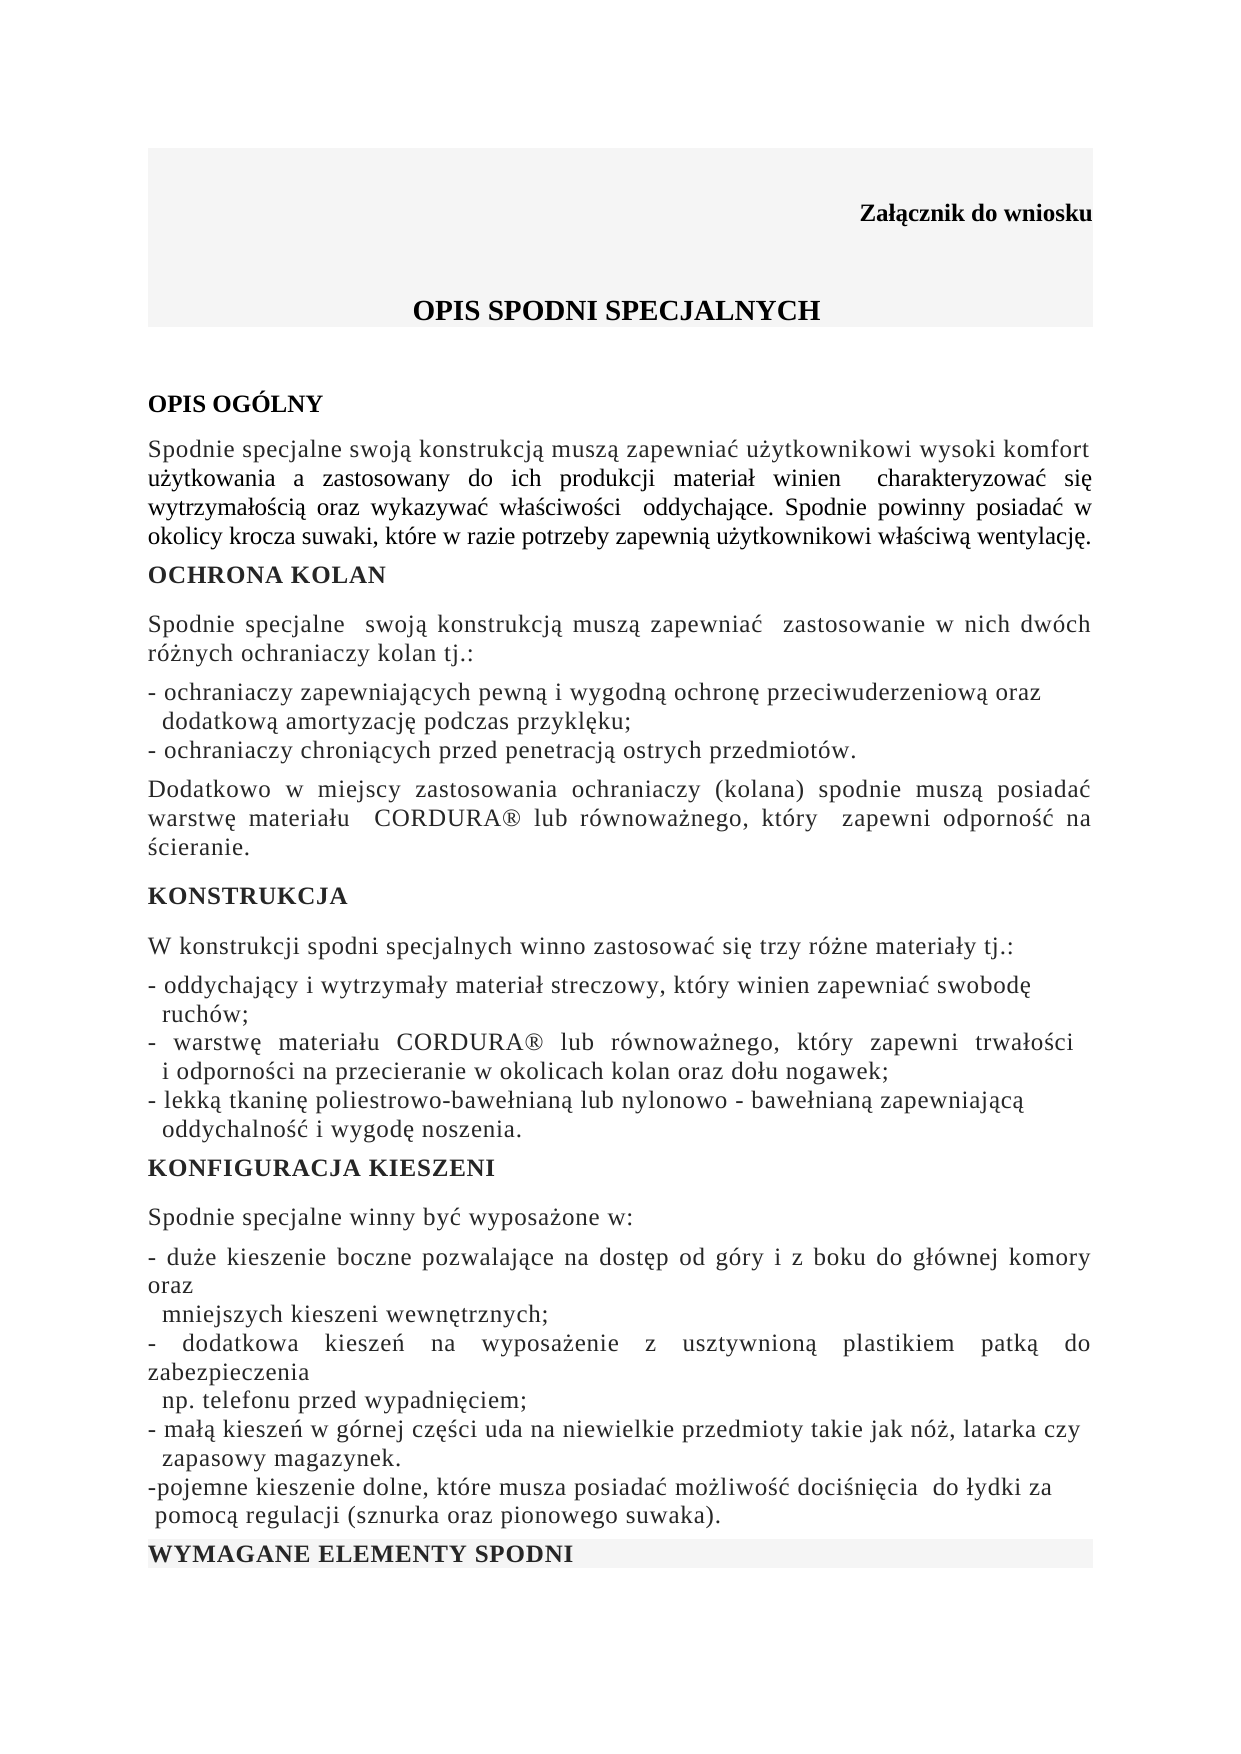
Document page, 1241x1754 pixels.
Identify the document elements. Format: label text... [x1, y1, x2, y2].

text - dodatkowa kieszeń na wyposażenie z usztywnioną plastikiem patką do zabezpieczenia [148, 1328, 1093, 1385]
text - duże kieszenie boczne pozwalające na dostęp od góry i z boku do głównej komory oraz [148, 1242, 1093, 1299]
text OCHRONA KOLAN [148, 560, 1093, 589]
text OPIS OGÓLNY [148, 389, 1093, 418]
text Spodnie specjalne swoją konstrukcją muszą zapewniać zastosowanie w nich dwóch różnych ochraniaczy kolan tj.: [148, 609, 1093, 667]
text np. telefonu przed wypadnięciem; [148, 1385, 1093, 1414]
text użytkowania a zastosowany do ich produkcji materiał winien charakteryzować się wytrzymałością oraz wykazywać właściwości oddychające. Spodnie powinny posiadać w okolicy krocza suwaki, które w razie potrzeby zapewnią użytkownikowi właściwą wentylację. [148, 463, 1093, 549]
subtitle OPIS SPODNI SPECJALNYCH [148, 293, 1093, 327]
text mniejszych kieszeni wewnętrznych; [148, 1299, 1093, 1328]
text KONSTRUKCJA [148, 881, 1093, 910]
text - warstwę materiału CORDURA® lub równoważnego, który zapewni trwałości i odporności na przecieranie w okolicach kolan oraz dołu nogawek; [148, 1027, 1093, 1085]
text WYMAGANE ELEMENTY SPODNI [148, 1539, 1093, 1568]
text -pojemne kieszenie dolne, które musza posiadać możliwość dociśnięcia do łydki za [148, 1472, 1093, 1500]
text - ochraniaczy chroniących przed penetracją ostrych przedmiotów. [148, 735, 1093, 764]
text KONFIGURACJA KIESZENI [148, 1153, 1093, 1182]
text Dodatkowo w miejscy zastosowania ochraniaczy (kolana) spodnie muszą posiadać warstwę materiału CORDURA® lub równoważnego, który zapewni odporność na ścieranie. [148, 774, 1093, 860]
text ruchów; [148, 999, 1093, 1027]
text - ochraniaczy zapewniających pewną i wygodną ochronę przeciwuderzeniową oraz [148, 677, 1093, 706]
text zapasowy magazynek. [148, 1443, 1093, 1472]
text oddychalność i wygodę noszenia. [148, 1114, 1093, 1142]
text dodatkową amortyzację podczas przyklęku; [148, 706, 1093, 735]
text Spodnie specjalne winny być wyposażone w: [148, 1202, 1093, 1231]
text Spodnie specjalne swoją konstrukcją muszą zapewniać użytkownikowi wysoki komfort [148, 434, 1093, 463]
text - oddychający i wytrzymały materiał streczowy, który winien zapewniać swobodę [148, 970, 1093, 999]
subtitle Załącznik do wniosku [148, 198, 1093, 227]
text W konstrukcji spodni specjalnych winno zastosować się trzy różne materiały tj.: [148, 931, 1093, 959]
text - małą kieszeń w górnej części uda na niewielkie przedmioty takie jak nóż, latarka czy [148, 1414, 1093, 1443]
text - lekką tkaninę poliestrowo-bawełnianą lub nylonowo - bawełnianą zapewniającą [148, 1085, 1093, 1114]
text pomocą regulacji (sznurka oraz pionowego suwaka). [148, 1500, 1093, 1529]
